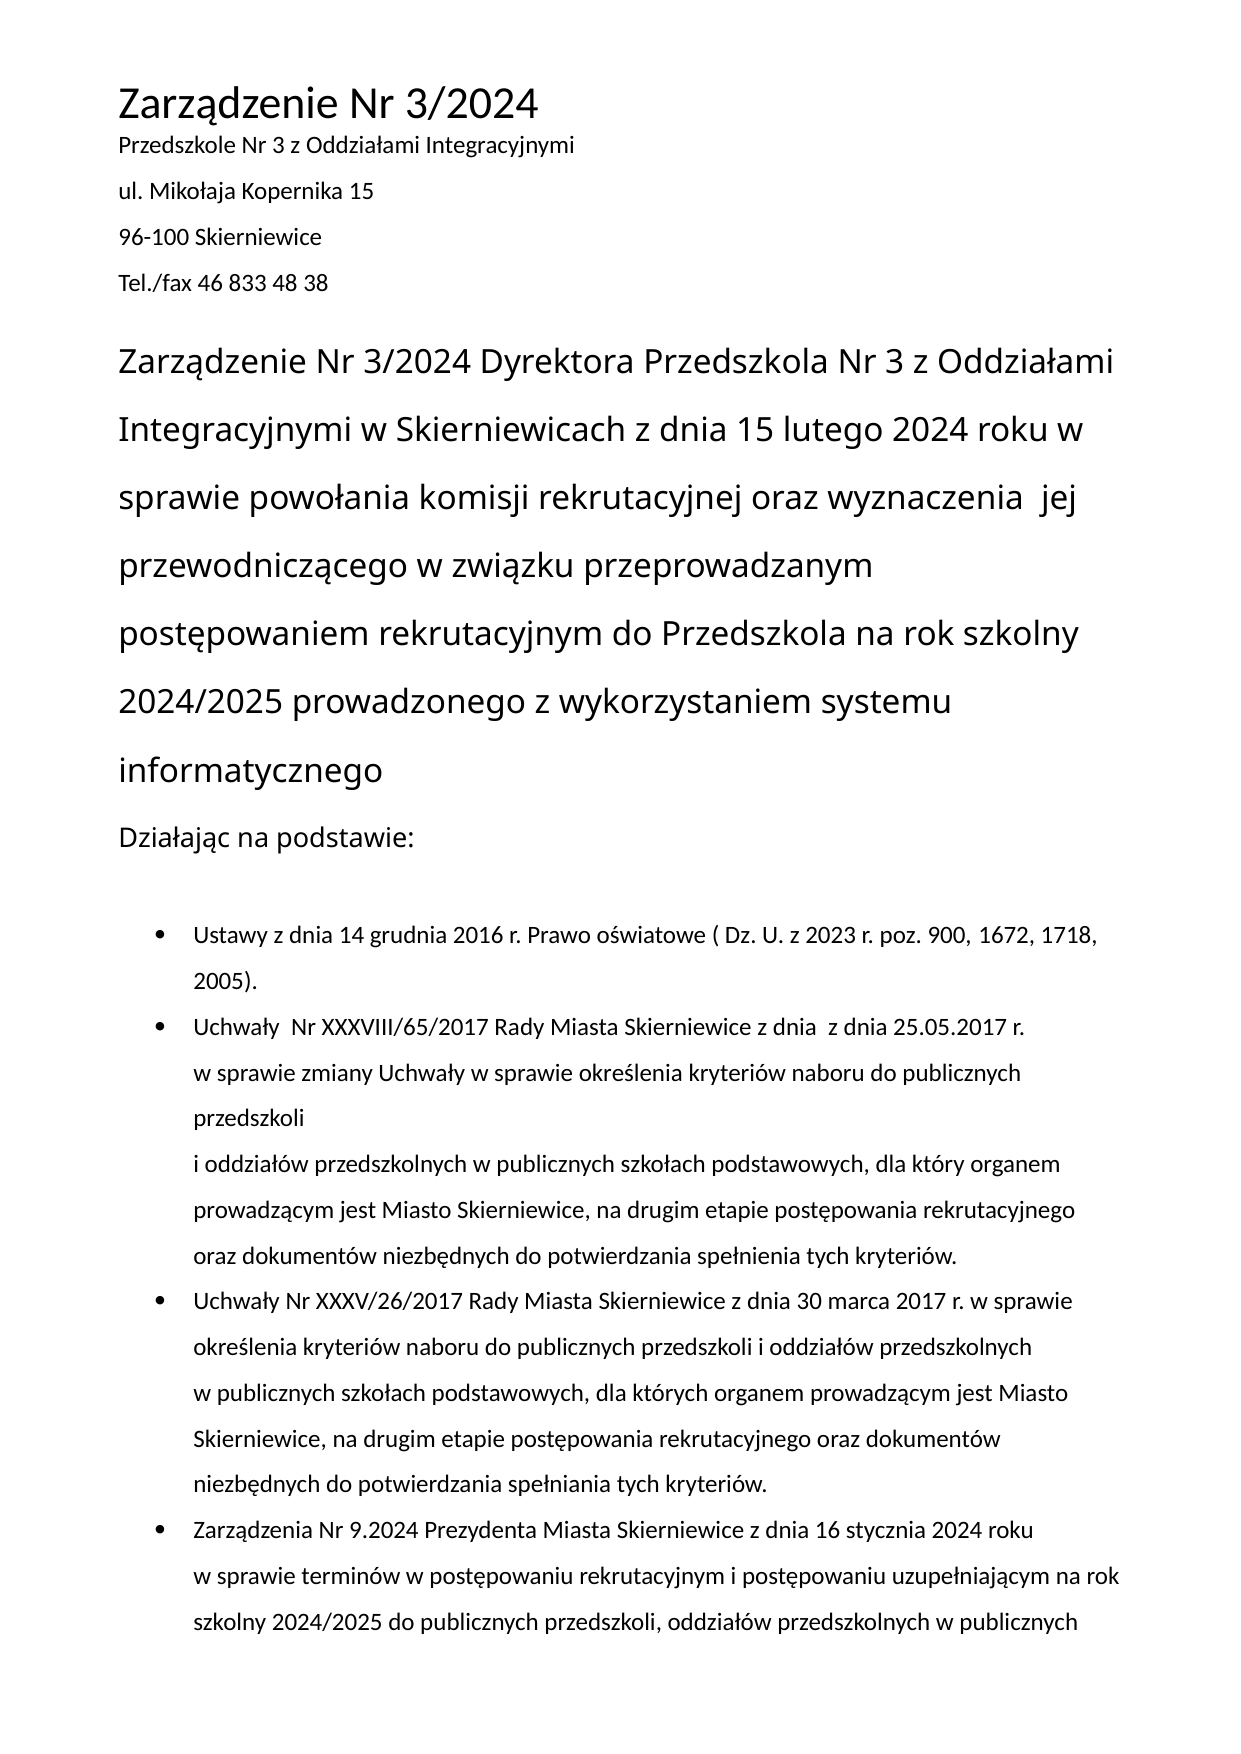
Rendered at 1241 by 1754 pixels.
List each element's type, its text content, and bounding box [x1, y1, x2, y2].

subtitle Działając na podstawie: [118, 819, 1122, 856]
text ul. Mikołaja Kopernika 15 [118, 175, 1122, 206]
list Zarządzenia Nr 9.2024 Prezydenta Miasta Skierniewice z dnia 16 stycznia 2024 roku w sprawie terminów w postępowaniu rekrutacyjnym i postępowaniu uzupełniającym na rok szkolny 2024/2025 do publicznych przedszkoli, oddziałów przedszkolnych w publicznych [156, 1514, 1122, 1636]
text Tel./fax 46 833 48 38 [118, 267, 1122, 297]
text 96-100 Skierniewice [118, 221, 1122, 252]
list Ustawy z dnia 14 grudnia 2016 r. Prawo oświatowe ( Dz. U. z 2023 r. poz. 900, 1672, 1718, 2005). [156, 920, 1122, 996]
list Uchwały Nr XXXV/26/2017 Rady Miasta Skierniewice z dnia 30 marca 2017 r. w sprawie określenia kryteriów naboru do publicznych przedszkoli i oddziałów przedszkolnych w publicznych szkołach podstawowych, dla których organem prowadzącym jest Miasto Skierniewice, na drugim etapie postępowania rekrutacyjnego oraz dokumentów niezbędnych do potwierdzania spełniania tych kryteriów. [156, 1286, 1122, 1499]
text Przedszkole Nr 3 z Oddziałami Integracyjnymi [118, 130, 1122, 160]
list Uchwały Nr XXXVIII/65/2017 Rady Miasta Skierniewice z dnia z dnia 25.05.2017 r. w sprawie zmiany Uchwały w sprawie określenia kryteriów naboru do publicznych przedszkoli i oddziałów przedszkolnych w publicznych szkołach podstawowych, dla który organem prowadzącym jest Miasto Skierniewice, na drugim etapie postępowania rekrutacyjnego oraz dokumentów niezbędnych do potwierdzania spełnienia tych kryteriów. [156, 1011, 1122, 1270]
subtitle Zarządzenie Nr 3/2024 Dyrektora Przedszkola Nr 3 z Oddziałami Integracyjnymi w Skierniewicach z dnia 15 lutego 2024 roku w sprawie powołania komisji rekrutacyjnej oraz wyznaczenia jej przewodniczącego w związku przeprowadzanym postępowaniem rekrutacyjnym do Przedszkola na rok szkolny 2024/2025 prowadzonego z wykorzystaniem systemu informatycznego [118, 338, 1122, 792]
